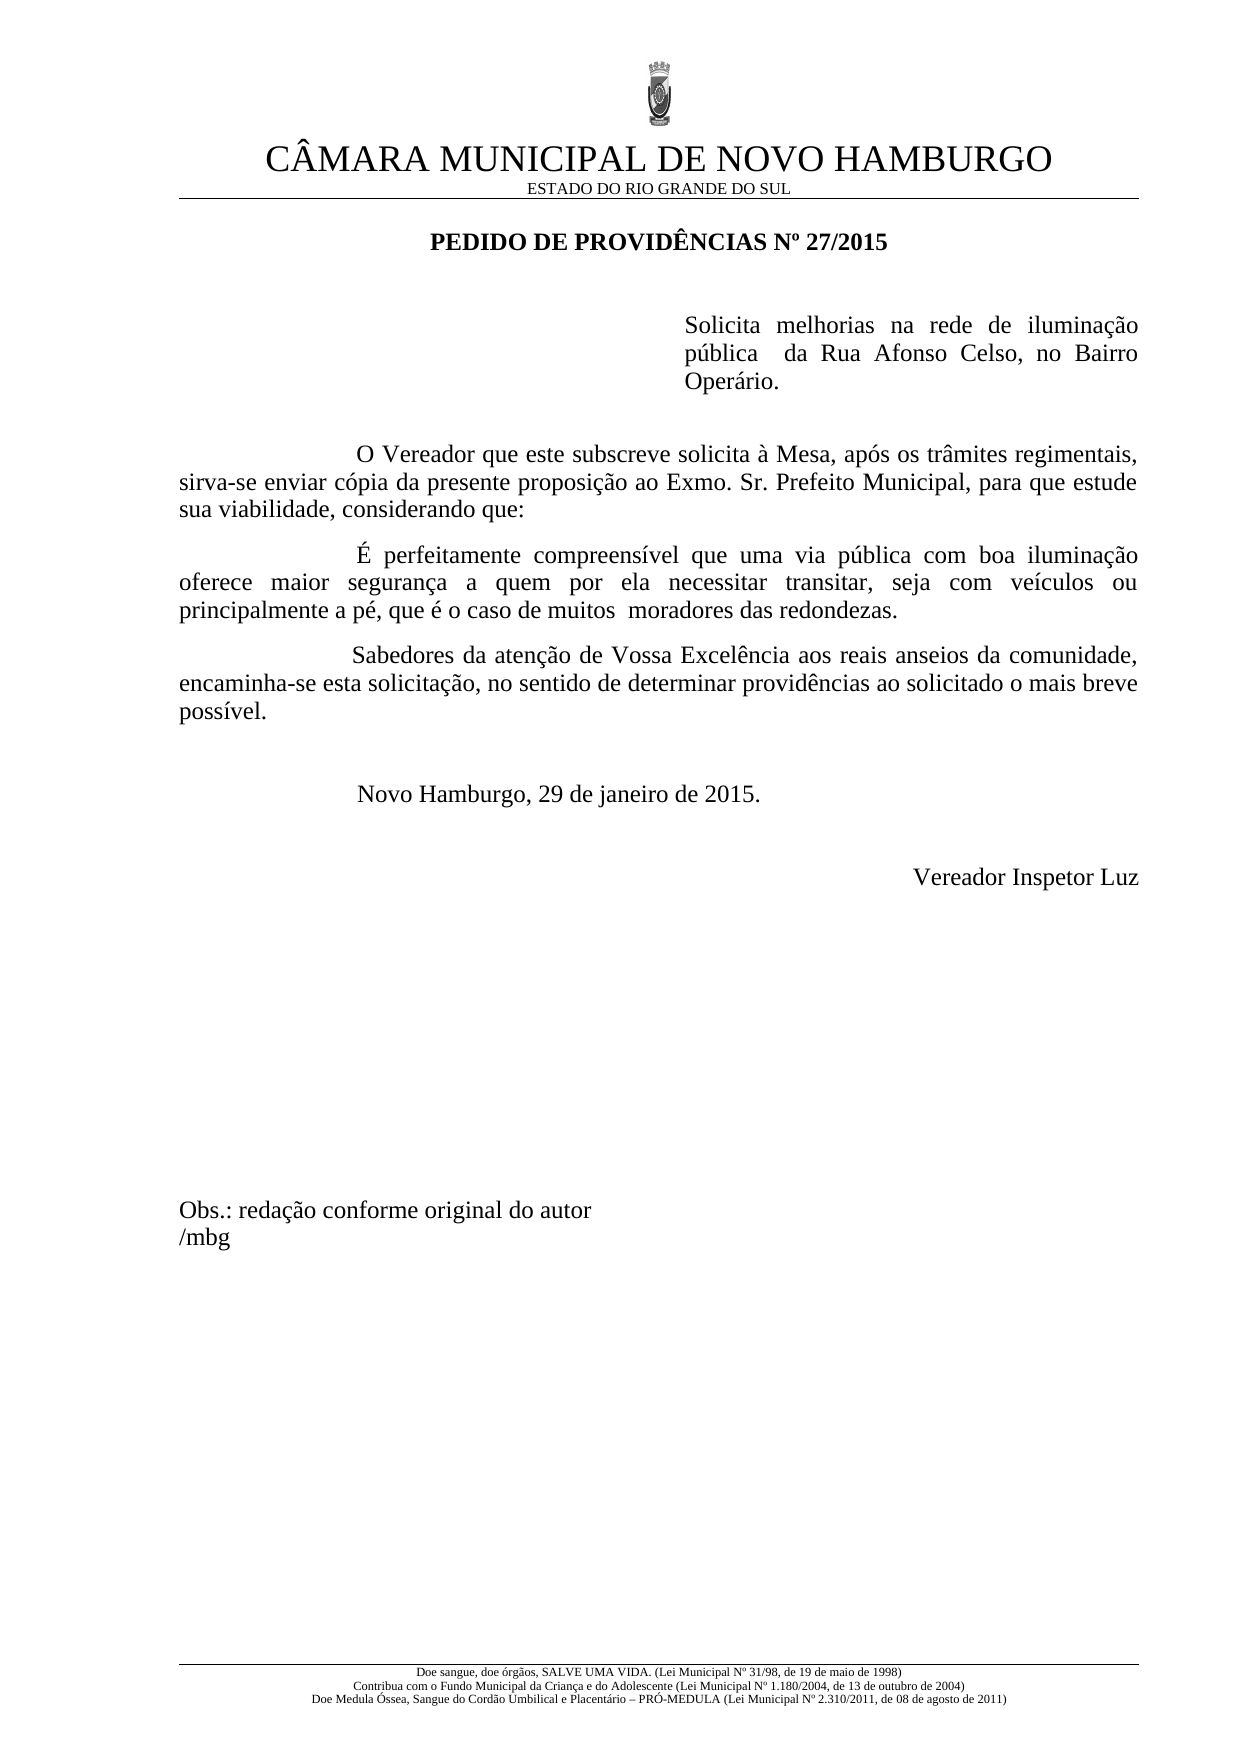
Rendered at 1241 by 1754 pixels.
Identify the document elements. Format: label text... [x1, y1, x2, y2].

text Sabedores da atenção de Vossa Excelência aos reais anseios da comunidade, encaminha-se esta solicitação, no sentido de determinar providências ao solicitado o mais breve possível. [179, 642, 1139, 725]
text O Vereador que este subscreve solicita à Mesa, após os trâmites regimentais, sirva-se enviar cópia da presente proposição ao Exmo. Sr. Prefeito Municipal, para que estude sua viabilidade, considerando que: [179, 440, 1139, 523]
text Obs.: redação conforme original do autor [179, 1196, 1139, 1223]
text Vereador Inspetor Luz [179, 863, 1139, 891]
text É perfeitamente compreensível que uma via pública com boa iluminação oferece maior segurança a quem por ela necessitar transitar, seja com veículos ou principalmente a pé, que é o caso de muitos moradores das redondezas. [179, 541, 1139, 624]
text /mbg [179, 1223, 1139, 1251]
text PEDIDO DE PROVIDÊNCIAS Nº 27/2015 [179, 228, 1139, 256]
list Novo Hamburgo, 29 de janeiro de 2015. [357, 780, 1139, 808]
text Solicita melhorias na rede de iluminação pública da Rua Afonso Celso, no Bairro Operário. [684, 311, 1139, 394]
